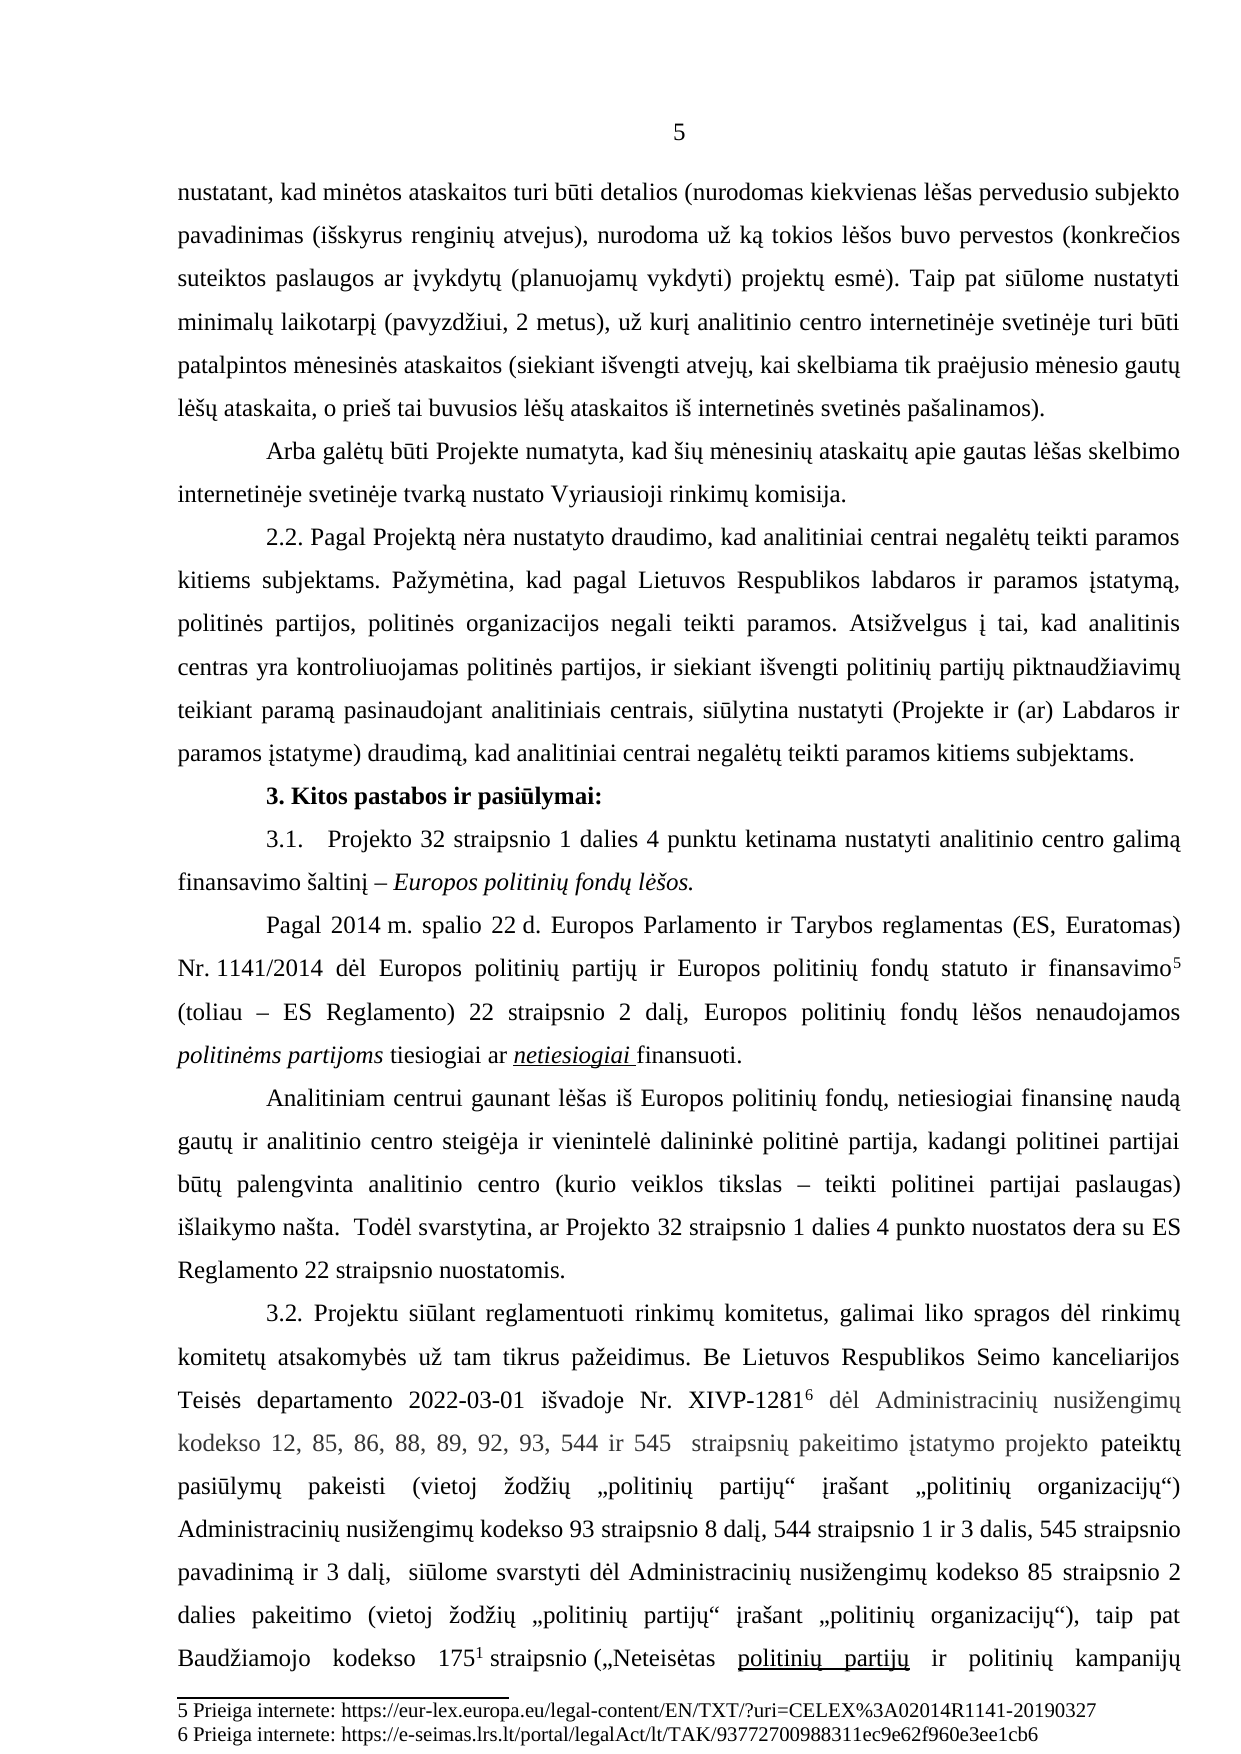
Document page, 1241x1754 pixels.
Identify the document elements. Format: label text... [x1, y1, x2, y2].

text 3. Kitos pastabos ir pasiūlymai: [177, 781, 1181, 810]
text 3.2. Projektu siūlant reglamentuoti rinkimų komitetus, galimai liko spragos dėl rinkimų komitetų atsakomybės už tam tikrus pažeidimus. Be Lietuvos Respublikos Seimo kanceliarijos Teisės departamento 2022-03-01 išvadoje Nr. XIVP-1281 dėl Administracinių nusižengimų kodekso 12, 85, 86, 88, 89, 92, 93, 544 ir 545 straipsnių pakeitimo įstatymo projekto pateiktų pasiūlymų pakeisti (vietoj žodžių „politinių partijų“ įrašant „politinių organizacijų“) Administracinių nusižengimų kodekso 93 straipsnio 8 dalį, 544 straipsnio 1 ir 3 dalis, 545 straipsnio pavadinimą ir 3 dalį, siūlome svarstyti dėl Administracinių nusižengimų kodekso 85 straipsnio 2 dalies pakeitimo (vietoj žodžių „politinių partijų“ įrašant „politinių organizacijų“), taip pat Baudžiamojo kodekso 1751 straipsnio („Neteisėtas politinių partijų ir politinių kampanijų [177, 1298, 1181, 1672]
list Pagal 2014 m. spalio 22 d. Europos Parlamento ir Tarybos reglamentas (ES, Euratomas) Nr. 1141/2014 dėl Europos politinių partijų ir Europos politinių fondų statuto ir finansavimo (toliau – ES Reglamento) 22 straipsnio 2 dalį, Europos politinių fondų lėšos nenaudojamos politinėms partijoms tiesiogiai ar netiesiogiai finansuoti. [177, 910, 1181, 1068]
text 2.2. Pagal Projektą nėra nustatyto draudimo, kad analitiniai centrai negalėtų teikti paramos kitiems subjektams. Pažymėtina, kad pagal Lietuvos Respublikos labdaros ir paramos įstatymą, politinės partijos, politinės organizacijos negali teikti paramos. Atsižvelgus į tai, kad analitinis centras yra kontroliuojamas politinės partijos, ir siekiant išvengti politinių partijų piktnaudžiavimų teikiant paramą pasinaudojant analitiniais centrais, siūlytina nustatyti (Projekte ir (ar) Labdaros ir paramos įstatyme) draudimą, kad analitiniai centrai negalėtų teikti paramos kitiems subjektams. [177, 522, 1181, 767]
text Analitiniam centrui gaunant lėšas iš Europos politinių fondų, netiesiogiai finansinę naudą gautų ir analitinio centro steigėja ir vienintelė dalininkė politinė partija, kadangi politinei partijai būtų palengvinta analitinio centro (kurio veiklos tikslas – teikti politinei partijai paslaugas) išlaikymo našta. Todėl svarstytina, ar Projekto 32 straipsnio 1 dalies 4 punkto nuostatos dera su ES Reglamento 22 straipsnio nuostatomis. [177, 1083, 1181, 1284]
text Arba galėtų būti Projekte numatyta, kad šių mėnesinių ataskaitų apie gautas lėšas skelbimo internetinėje svetinėje tvarką nustato Vyriausioji rinkimų komisija. [177, 436, 1181, 508]
list Projekto 32 straipsnio 1 dalies 4 punktu ketinama nustatyti analitinio centro galimą finansavimo šaltinį – Europos politinių fondų lėšos. [177, 824, 1181, 896]
text nustatant, kad minėtos ataskaitos turi būti detalios (nurodomas kiekvienas lėšas pervedusio subjekto pavadinimas (išskyrus renginių atvejus), nurodoma už ką tokios lėšos buvo pervestos (konkrečios suteiktos paslaugos ar įvykdytų (planuojamų vykdyti) projektų esmė). Taip pat siūlome nustatyti minimalų laikotarpį (pavyzdžiui, 2 metus), už kurį analitinio centro internetinėje svetinėje turi būti patalpintos mėnesinės ataskaitos (siekiant išvengti atvejų, kai skelbiama tik praėjusio mėnesio gautų lėšų ataskaita, o prieš tai buvusios lėšų ataskaitos iš internetinės svetinės pašalinamos). [177, 177, 1181, 422]
text Prieiga internete: https://e-seimas.lrs.lt/portal/legalAct/lt/TAK/93772700988311ec9e62f960e3ee1cb6 [177, 1722, 1181, 1746]
text Prieiga internete: https://eur-lex.europa.eu/legal-content/EN/TXT/?uri=CELEX%3A02014R1141-20190327 [177, 1698, 1181, 1722]
